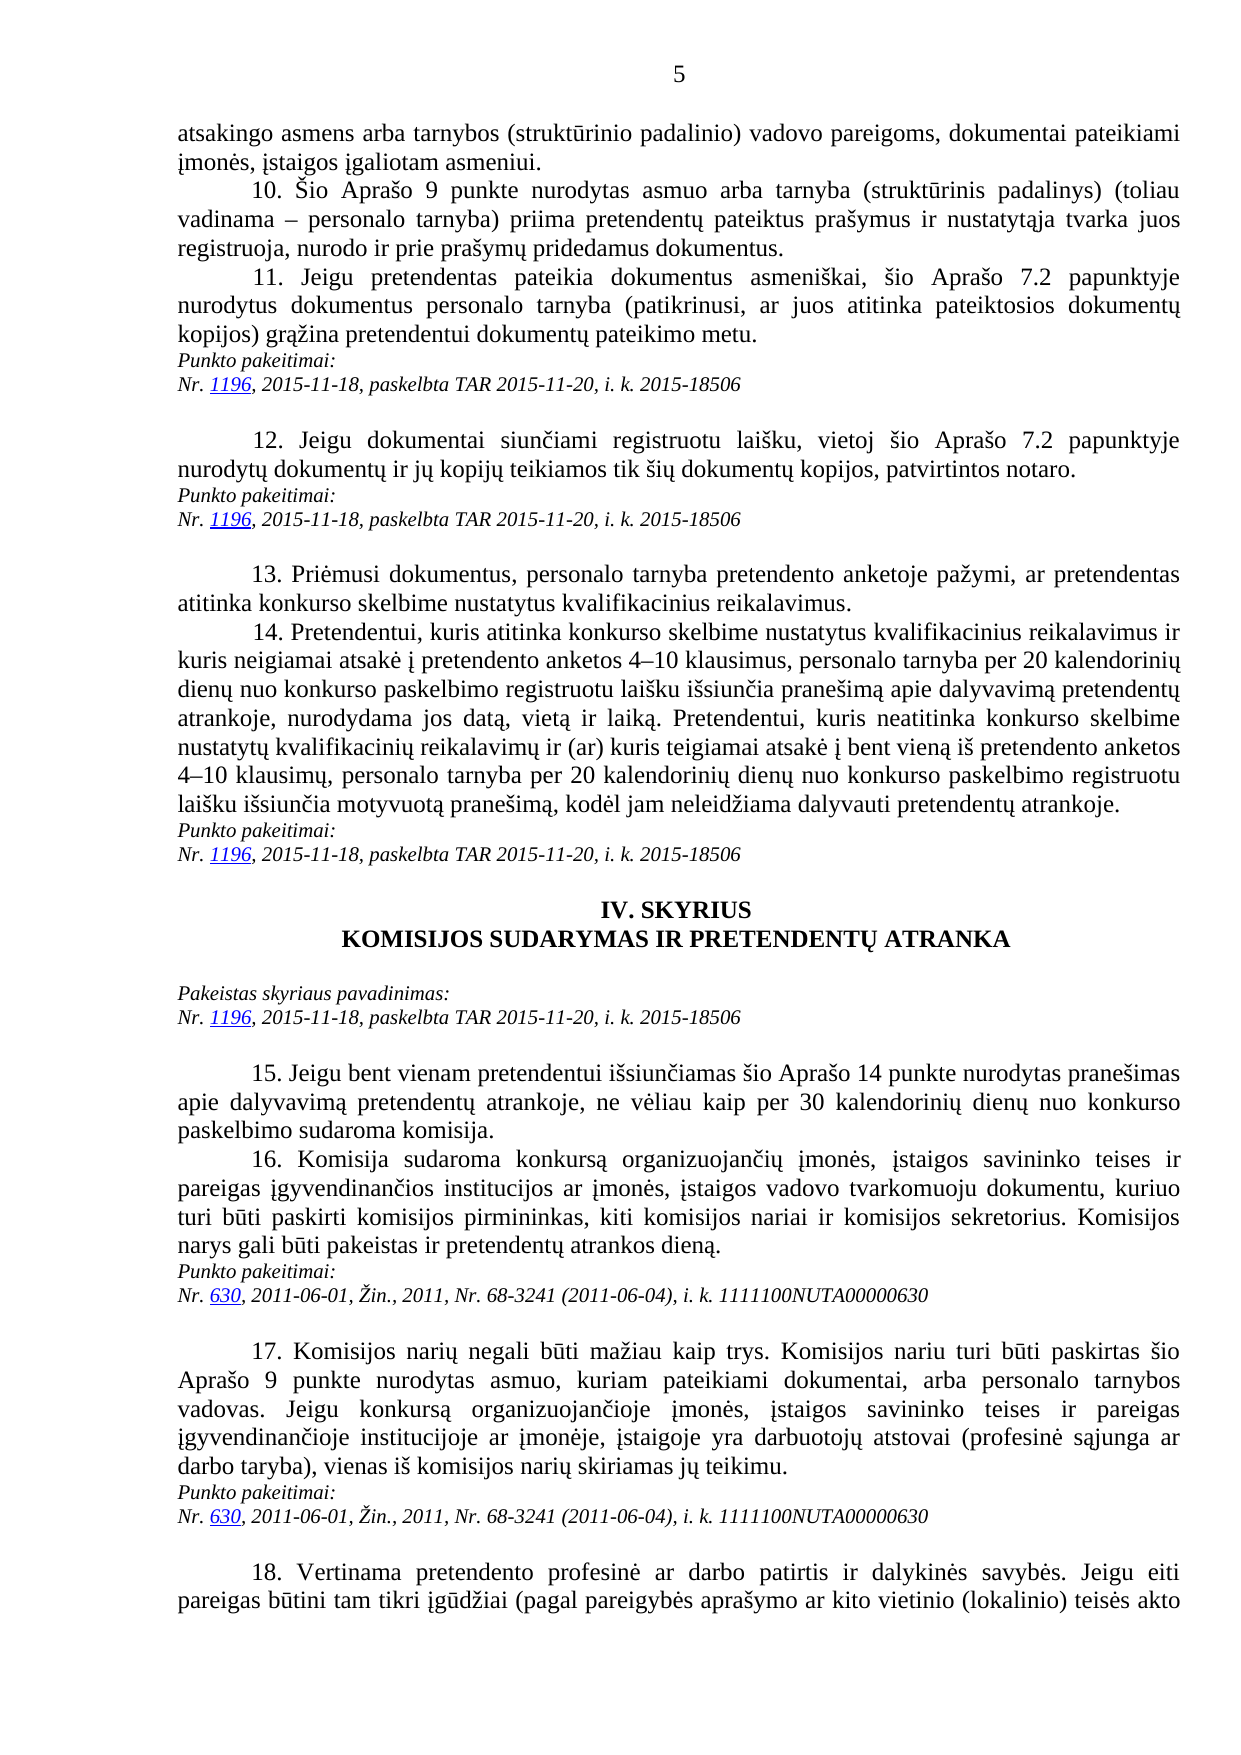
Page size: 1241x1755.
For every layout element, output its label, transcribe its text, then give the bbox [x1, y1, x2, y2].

text 10. Šio Aprašo 9 punkte nurodytas asmuo arba tarnyba (struktūrinis padalinys) (toliau vadinama – personalo tarnyba) priima pretendentų pateiktus prašymus ir nustatytąja tvarka juos registruoja, nurodo ir prie prašymų pridedamus dokumentus. [177, 176, 1181, 262]
text 16. Komisija sudaroma konkursą organizuojančių įmonės, įstaigos savininko teises ir pareigas įgyvendinančios institucijos ar įmonės, įstaigos vadovo tvarkomuoju dokumentu, kuriuo turi būti paskirti komisijos pirmininkas, kiti komisijos nariai ir komisijos sekretorius. Komisijos narys gali būti pakeistas ir pretendentų atrankos dieną. [177, 1144, 1181, 1259]
text Punkto pakeitimai: [177, 1480, 1181, 1504]
text Nr. 630, 2011-06-01, Žin., 2011, Nr. 68-3241 (2011-06-04), i. k. 1111100NUTA00000630 [177, 1504, 1181, 1528]
text Nr. 1196, 2015-11-18, paskelbta TAR 2015-11-20, i. k. 2015-18506 [177, 1005, 1181, 1029]
text Punkto pakeitimai: [177, 818, 1181, 842]
text Punkto pakeitimai: [177, 348, 1181, 372]
text Nr. 1196, 2015-11-18, paskelbta TAR 2015-11-20, i. k. 2015-18506 [177, 507, 1181, 531]
text IV. SKYRIUS KOMISIJOS SUDARYMAS IR PRETENDENTŲ ATRANKA [177, 895, 1181, 952]
text 18. Vertinama pretendento profesinė ar darbo patirtis ir dalykinės savybės. Jeigu eiti pareigas būtini tam tikri įgūdžiai (pagal pareigybės aprašymo ar kito vietinio (lokalinio) teisės akto [177, 1557, 1181, 1614]
text 14. Pretendentui, kuris atitinka konkurso skelbime nustatytus kvalifikacinius reikalavimus ir kuris neigiamai atsakė į pretendento anketos 4–10 klausimus, personalo tarnyba per 20 kalendorinių dienų nuo konkurso paskelbimo registruotu laišku išsiunčia pranešimą apie dalyvavimą pretendentų atrankoje, nurodydama jos datą, vietą ir laiką. Pretendentui, kuris neatitinka konkurso skelbime nustatytų kvalifikacinių reikalavimų ir (ar) kuris teigiamai atsakė į bent vieną iš pretendento anketos 4–10 klausimų, personalo tarnyba per 20 kalendorinių dienų nuo konkurso paskelbimo registruotu laišku išsiunčia motyvuotą pranešimą, kodėl jam neleidžiama dalyvauti pretendentų atrankoje. [177, 617, 1181, 818]
text Nr. 1196, 2015-11-18, paskelbta TAR 2015-11-20, i. k. 2015-18506 [177, 372, 1181, 396]
text 11. Jeigu pretendentas pateikia dokumentus asmeniškai, šio Aprašo 7.2 papunktyje nurodytus dokumentus personalo tarnyba (patikrinusi, ar juos atitinka pateiktosios dokumentų kopijos) grąžina pretendentui dokumentų pateikimo metu. [177, 262, 1181, 348]
text Punkto pakeitimai: [177, 482, 1181, 507]
text 13. Priėmusi dokumentus, personalo tarnyba pretendento anketoje pažymi, ar pretendentas atitinka konkurso skelbime nustatytus kvalifikacinius reikalavimus. [177, 559, 1181, 617]
text Nr. 1196, 2015-11-18, paskelbta TAR 2015-11-20, i. k. 2015-18506 [177, 842, 1181, 866]
text Nr. 630, 2011-06-01, Žin., 2011, Nr. 68-3241 (2011-06-04), i. k. 1111100NUTA00000630 [177, 1283, 1181, 1307]
text 17. Komisijos narių negali būti mažiau kaip trys. Komisijos nariu turi būti paskirtas šio Aprašo 9 punkte nurodytas asmuo, kuriam pateikiami dokumentai, arba personalo tarnybos vadovas. Jeigu konkursą organizuojančioje įmonės, įstaigos savininko teises ir pareigas įgyvendinančioje institucijoje ar įmonėje, įstaigoje yra darbuotojų atstovai (profesinė sąjunga ar darbo taryba), vienas iš komisijos narių skiriamas jų teikimu. [177, 1336, 1181, 1480]
text Punkto pakeitimai: [177, 1259, 1181, 1283]
text 15. Jeigu bent vienam pretendentui išsiunčiamas šio Aprašo 14 punkte nurodytas pranešimas apie dalyvavimą pretendentų atrankoje, ne vėliau kaip per 30 kalendorinių dienų nuo konkurso paskelbimo sudaroma komisija. [177, 1058, 1181, 1144]
text 12. Jeigu dokumentai siunčiami registruotu laišku, vietoj šio Aprašo 7.2 papunktyje nurodytų dokumentų ir jų kopijų teikiamos tik šių dokumentų kopijos, patvirtintos notaro. [177, 425, 1181, 482]
text Pakeistas skyriaus pavadinimas: [177, 981, 1181, 1005]
text atsakingo asmens arba tarnybos (struktūrinio padalinio) vadovo pareigoms, dokumentai pateikiami įmonės, įstaigos įgaliotam asmeniui. [177, 118, 1181, 176]
